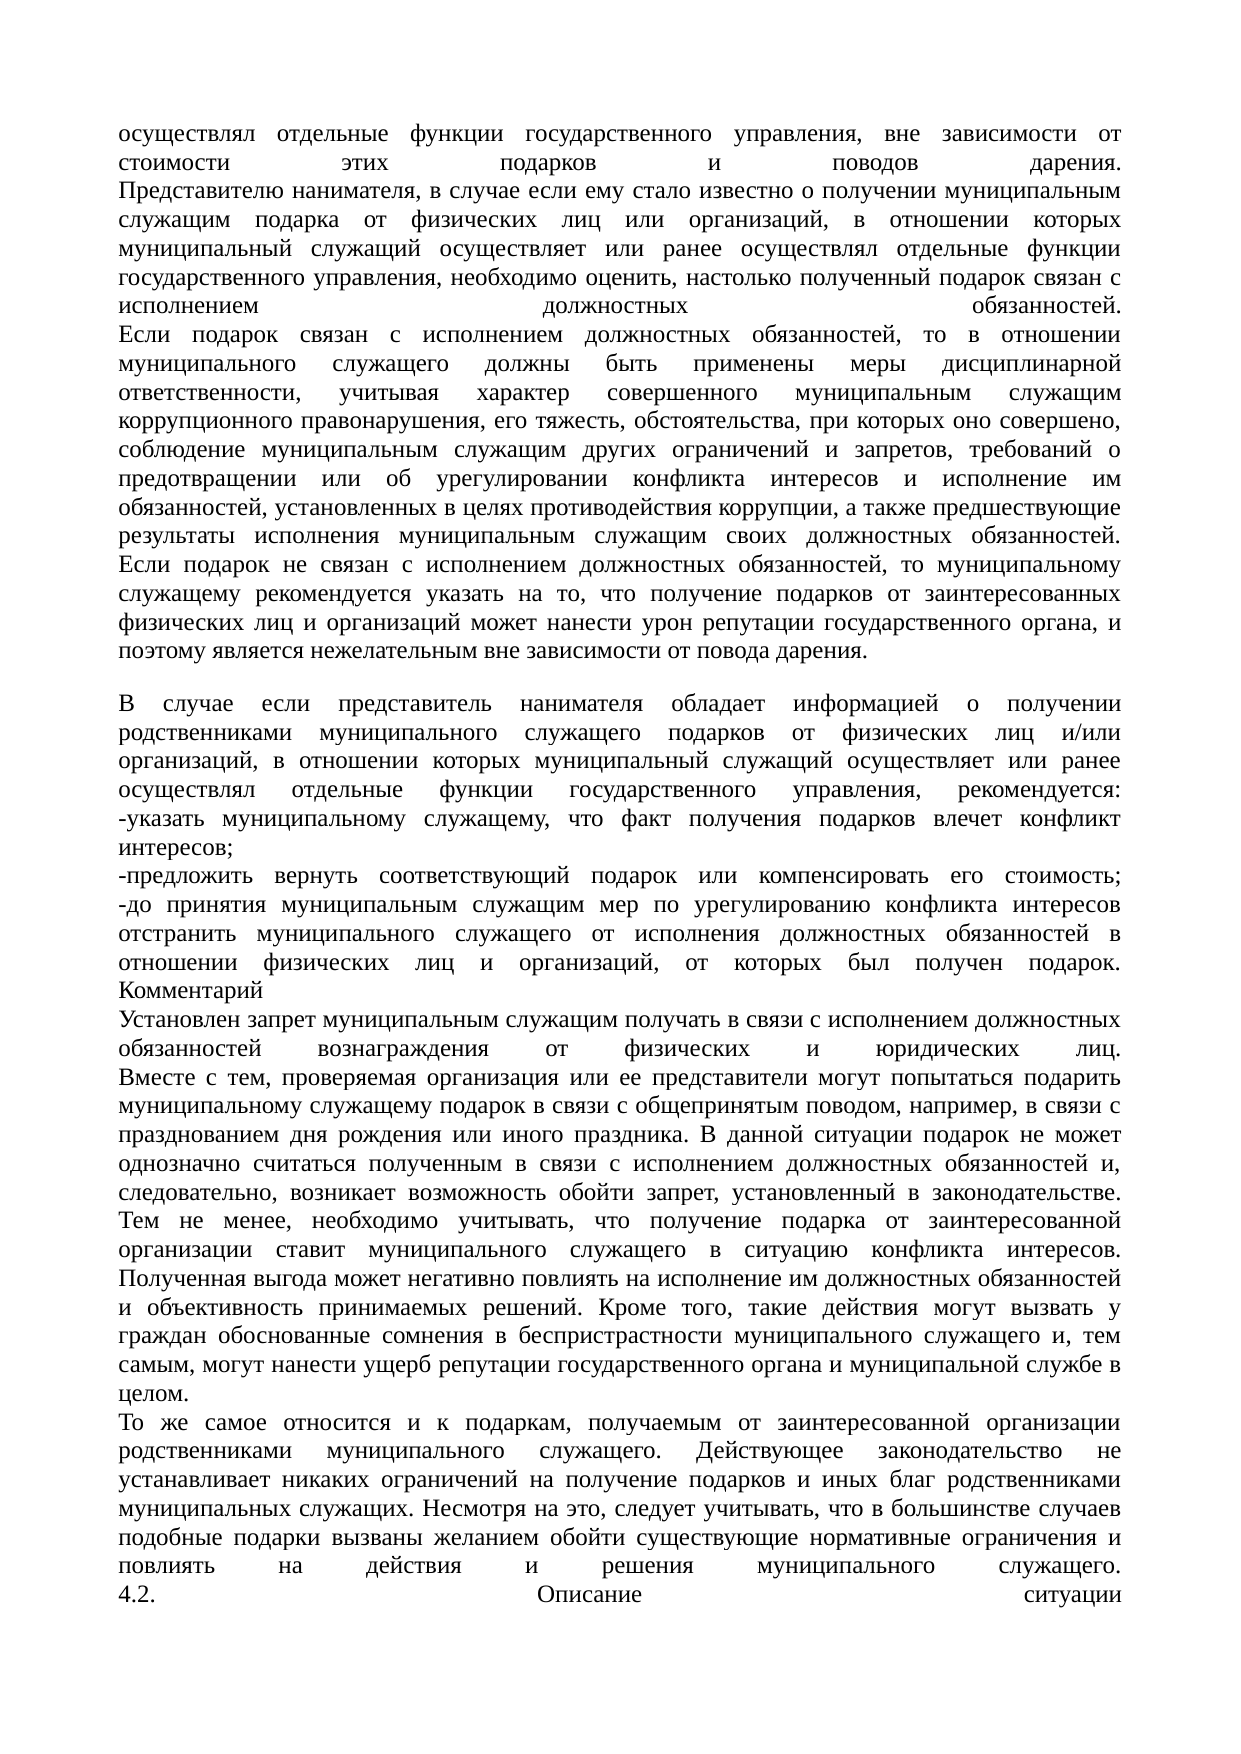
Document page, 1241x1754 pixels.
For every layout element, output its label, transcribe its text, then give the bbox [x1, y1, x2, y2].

text осуществлял отдельные функции государственного управления, вне зависимости от стоимости этих подарков и поводов дарения. Представителю нанимателя, в случае если ему стало известно о получении муниципальным служащим подарка от физических лиц или организаций, в отношении которых муниципальный служащий осуществляет или ранее осуществлял отдельные функции государственного управления, необходимо оценить, настолько полученный подарок связан с исполнением должностных обязанностей. Если подарок связан с исполнением должностных обязанностей, то в отношении муниципального служащего должны быть применены меры дисциплинарной ответственности, учитывая характер совершенного муниципальным служащим коррупционного правонарушения, его тяжесть, обстоятельства, при которых оно совершено, соблюдение муниципальным служащим других ограничений и запретов, требований о предотвращении или об урегулировании конфликта интересов и исполнение им обязанностей, установленных в целях противодействия коррупции, а также предшествующие результаты исполнения муниципальным служащим своих должностных обязанностей. Если подарок не связан с исполнением должностных обязанностей, то муниципальному служащему рекомендуется указать на то, что получение подарков от заинтересованных физических лиц и организаций может нанести урон репутации государственного органа, и поэтому является нежелательным вне зависимости от повода дарения. [118, 118, 1122, 664]
text В случае если представитель нанимателя обладает информацией о получении родственниками муниципального служащего подарков от физических лиц и/или организаций, в отношении которых муниципальный служащий осуществляет или ранее осуществлял отдельные функции государственного управления, рекомендуется: -указать муниципальному служащему, что факт получения подарков влечет конфликт интересов; -предложить вернуть соответствующий подарок или компенсировать его стоимость; -до принятия муниципальным служащим мер по урегулированию конфликта интересов отстранить муниципального служащего от исполнения должностных обязанностей в отношении физических лиц и организаций, от которых был получен подарок. Комментарий Установлен запрет муниципальным служащим получать в связи с исполнением должностных обязанностей вознаграждения от физических и юридических лиц. Вместе с тем, проверяемая организация или ее представители могут попытаться подарить муниципальному служащему подарок в связи с общепринятым поводом, например, в связи с празднованием дня рождения или иного праздника. В данной ситуации подарок не может однозначно считаться полученным в связи с исполнением должностных обязанностей и, следовательно, возникает возможность обойти запрет, установленный в законодательстве. Тем не менее, необходимо учитывать, что получение подарка от заинтересованной организации ставит муниципального служащего в ситуацию конфликта интересов. Полученная выгода может негативно повлиять на исполнение им должностных обязанностей и объективность принимаемых решений. Кроме того, такие действия могут вызвать у граждан обоснованные сомнения в беспристрастности муниципального служащего и, тем самым, могут нанести ущерб репутации государственного органа и муниципальной службе в целом. То же самое относится и к подаркам, получаемым от заинтересованной организации родственниками муниципального служащего. Действующее законодательство не устанавливает никаких ограничений на получение подарков и иных благ родственниками муниципальных служащих. Несмотря на это, следует учитывать, что в большинстве случаев подобные подарки вызваны желанием обойти существующие нормативные ограничения и повлиять на действия и решения муниципального служащего. 4.2. Описание ситуации [118, 688, 1122, 1608]
